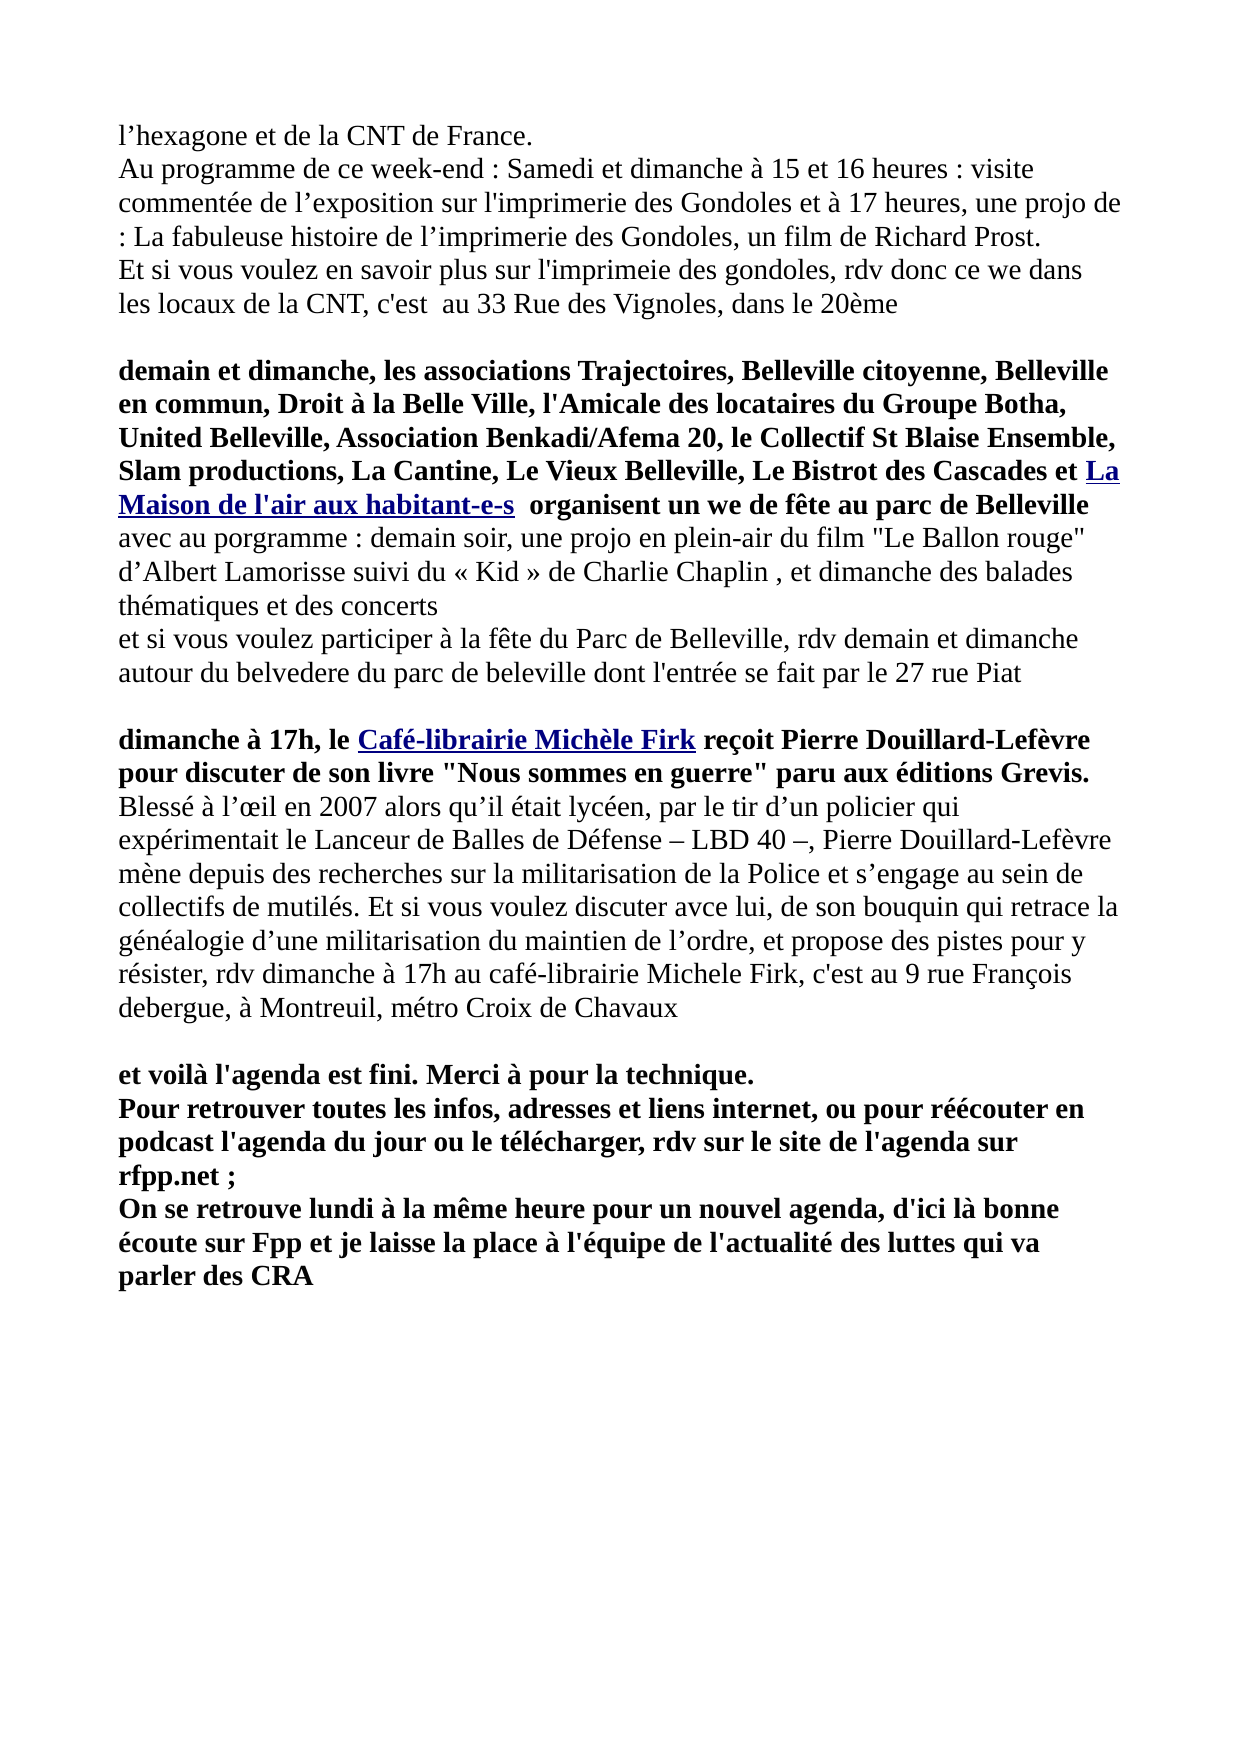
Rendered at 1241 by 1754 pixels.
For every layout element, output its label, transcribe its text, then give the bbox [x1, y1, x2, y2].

text dimanche à 17h, le Café-librairie Michèle Firk reçoit Pierre Douillard-Lefèvre pour discuter de son livre "Nous sommes en guerre" paru aux éditions Grevis. [118, 722, 1122, 789]
text Pour retrouver toutes les infos, adresses et liens internet, ou pour réécouter en podcast l'agenda du jour ou le télécharger, rdv sur le site de l'agenda sur rfpp.net ; [118, 1091, 1122, 1191]
text Au programme de ce week-end : Samedi et dimanche à 15 et 16 heures : visite commentée de l’exposition sur l'imprimerie des Gondoles et à 17 heures, une projo de : La fabuleuse histoire de l’imprimerie des Gondoles, un film de Richard Prost. [118, 152, 1122, 252]
text demain et dimanche, les associations Trajectoires, Belleville citoyenne, Belleville en commun, Droit à la Belle Ville, l'Amicale des locataires du Groupe Botha, United Belleville, Association Benkadi/Afema 20, le Collectif St Blaise Ensemble, Slam productions, La Cantine, Le Vieux Belleville, Le Bistrot des Cascades et La Maison de l'air aux habitant-e-s organisent un we de fête au parc de Belleville [118, 353, 1122, 521]
text et voilà l'agenda est fini. Merci à pour la technique. [118, 1057, 1122, 1091]
text On se retrouve lundi à la même heure pour un nouvel agenda, d'ici là bonne écoute sur Fpp et je laisse la place à l'équipe de l'actualité des luttes qui va parler des CRA [118, 1191, 1122, 1292]
text Et si vous voulez en savoir plus sur l'imprimeie des gondoles, rdv donc ce we dans les locaux de la CNT, c'est au 33 Rue des Vignoles, dans le 20ème [118, 252, 1122, 319]
text et si vous voulez participer à la fête du Parc de Belleville, rdv demain et dimanche autour du belvedere du parc de beleville dont l'entrée se fait par le 27 rue Piat [118, 621, 1122, 688]
text Blessé à l’œil en 2007 alors qu’il était lycéen, par le tir d’un policier qui expérimentait le Lanceur de Balles de Défense – LBD 40 –, Pierre Douillard-Lefèvre mène depuis des recherches sur la militarisation de la Police et s’engage au sein de collectifs de mutilés. Et si vous voulez discuter avce lui, de son bouquin qui retrace la généalogie d’une militarisation du maintien de l’ordre, et propose des pistes pour y résister, rdv dimanche à 17h au café-librairie Michele Firk, c'est au 9 rue François debergue, à Montreuil, métro Croix de Chavaux [118, 789, 1122, 1024]
text avec au porgramme : demain soir, une projo en plein-air du film "Le Ballon rouge" d’Albert Lamorisse suivi du « Kid » de Charlie Chaplin , et dimanche des balades thématiques et des concerts [118, 521, 1122, 621]
text l’hexagone et de la CNT de France. [118, 118, 1122, 152]
